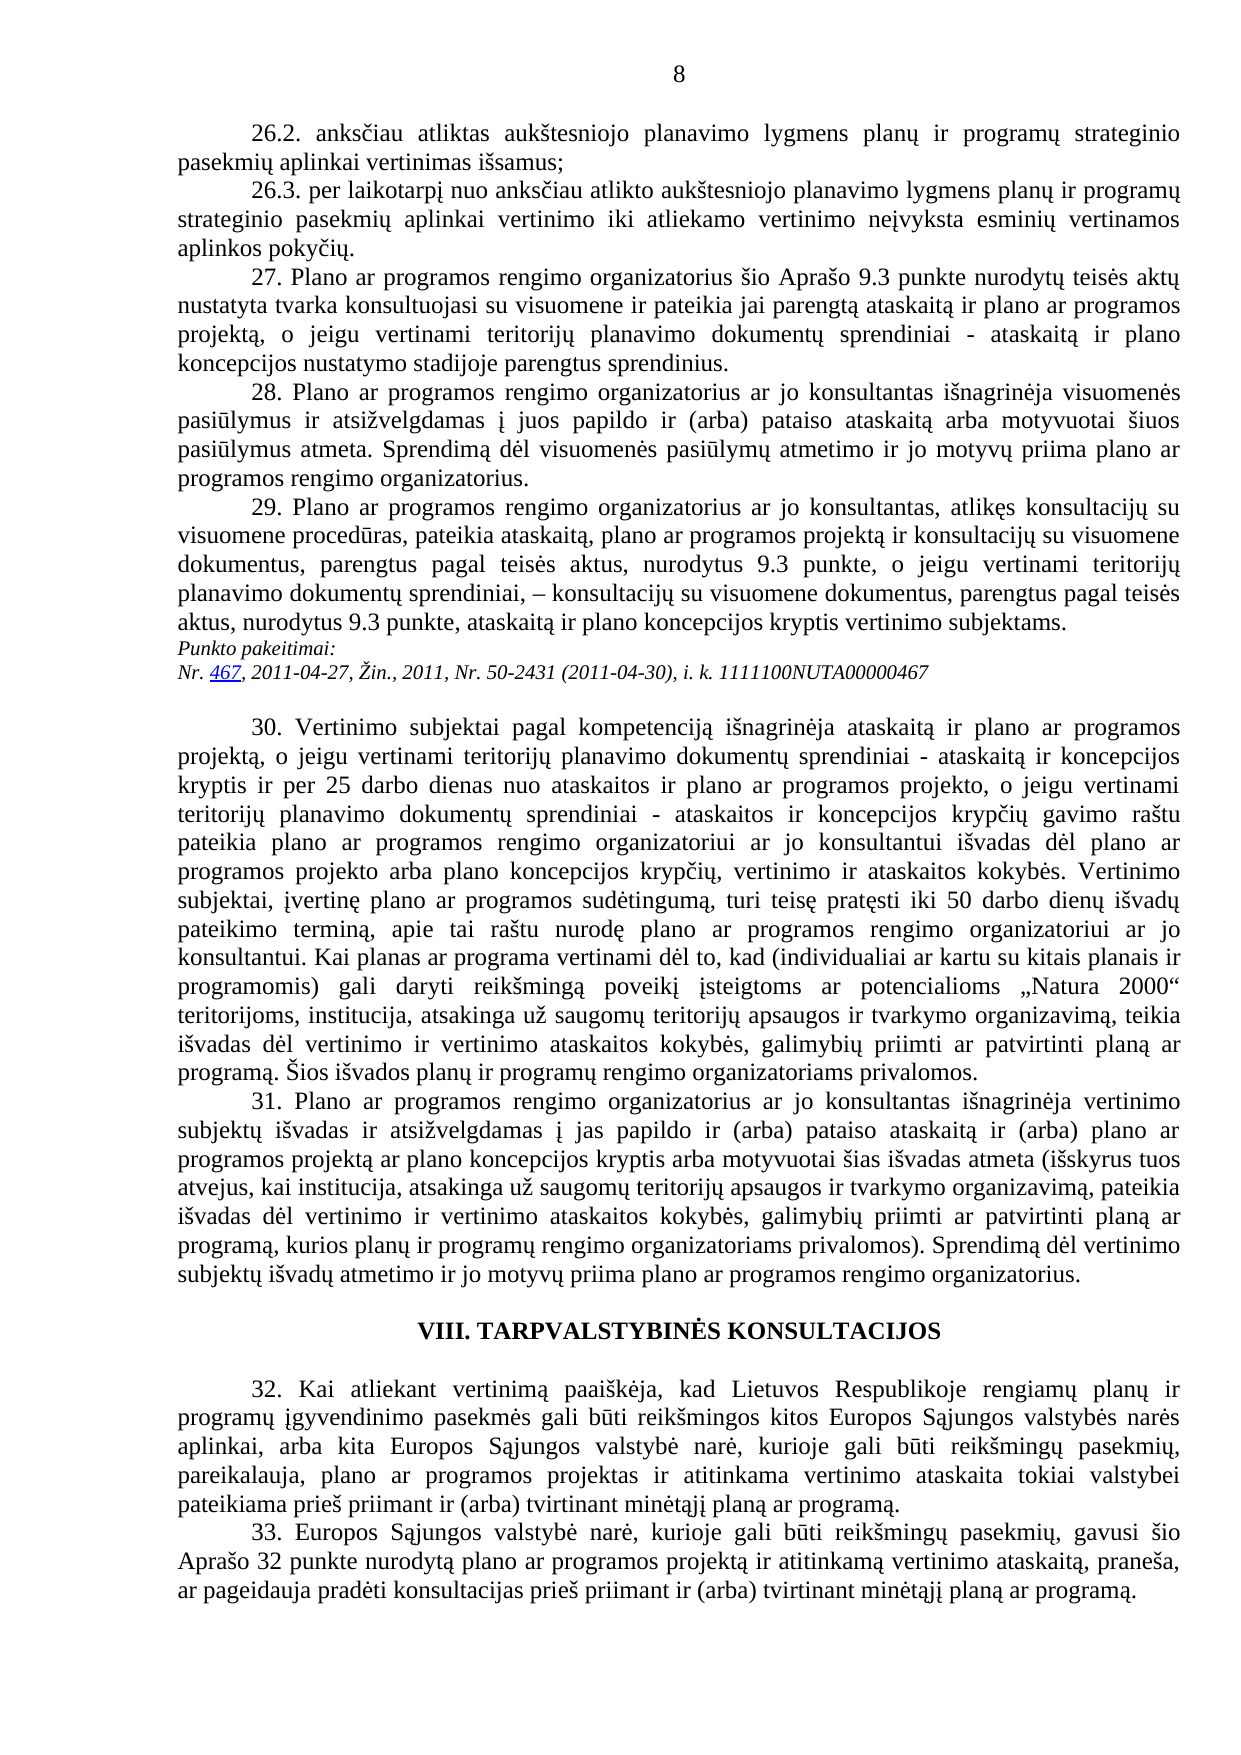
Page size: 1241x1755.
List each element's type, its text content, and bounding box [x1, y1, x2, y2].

text 26.3. per laikotarpį nuo anksčiau atlikto aukštesniojo planavimo lygmens planų ir programų strateginio pasekmių aplinkai vertinimo iki atliekamo vertinimo neįvyksta esminių vertinamos aplinkos pokyčių. [177, 176, 1181, 262]
text 26.2. anksčiau atliktas aukštesniojo planavimo lygmens planų ir programų strateginio pasekmių aplinkai vertinimas išsamus; [177, 118, 1181, 176]
text 29. Plano ar programos rengimo organizatorius ar jo konsultantas, atlikęs konsultacijų su visuomene procedūras, pateikia ataskaitą, plano ar programos projektą ir konsultacijų su visuomene dokumentus, parengtus pagal teisės aktus, nurodytus 9.3 punkte, o jeigu vertinami teritorijų planavimo dokumentų sprendiniai, – konsultacijų su visuomene dokumentus, parengtus pagal teisės aktus, nurodytus 9.3 punkte, ataskaitą ir plano koncepcijos kryptis vertinimo subjektams. [177, 492, 1181, 636]
text 30. Vertinimo subjektai pagal kompetenciją išnagrinėja ataskaitą ir plano ar programos projektą, o jeigu vertinami teritorijų planavimo dokumentų sprendiniai - ataskaitą ir koncepcijos kryptis ir per 25 darbo dienas nuo ataskaitos ir plano ar programos projekto, o jeigu vertinami teritorijų planavimo dokumentų sprendiniai - ataskaitos ir koncepcijos krypčių gavimo raštu pateikia plano ar programos rengimo organizatoriui ar jo konsultantui išvadas dėl plano ar programos projekto arba plano koncepcijos krypčių, vertinimo ir ataskaitos kokybės. Vertinimo subjektai, įvertinę plano ar programos sudėtingumą, turi teisę pratęsti iki 50 darbo dienų išvadų pateikimo terminą, apie tai raštu nurodę plano ar programos rengimo organizatoriui ar jo konsultantui. Kai planas ar programa vertinami dėl to, kad (individualiai ar kartu su kitais planais ir programomis) gali daryti reikšmingą poveikį įsteigtoms ar potencialioms „Natura 2000“ teritorijoms, institucija, atsakinga už saugomų teritorijų apsaugos ir tvarkymo organizavimą, teikia išvadas dėl vertinimo ir vertinimo ataskaitos kokybės, galimybių priimti ar patvirtinti planą ar programą. Šios išvados planų ir programų rengimo organizatoriams privalomos. [177, 712, 1181, 1086]
text 32. Kai atliekant vertinimą paaiškėja, kad Lietuvos Respublikoje rengiamų planų ir programų įgyvendinimo pasekmės gali būti reikšmingos kitos Europos Sąjungos valstybės narės aplinkai, arba kita Europos Sąjungos valstybė narė, kurioje gali būti reikšmingų pasekmių, pareikalauja, plano ar programos projektas ir atitinkama vertinimo ataskaita tokiai valstybei pateikiama prieš priimant ir (arba) tvirtinant minėtąjį planą ar programą. [177, 1374, 1181, 1517]
text 31. Plano ar programos rengimo organizatorius ar jo konsultantas išnagrinėja vertinimo subjektų išvadas ir atsižvelgdamas į jas papildo ir (arba) pataiso ataskaitą ir (arba) plano ar programos projektą ar plano koncepcijos kryptis arba motyvuotai šias išvadas atmeta (išskyrus tuos atvejus, kai institucija, atsakinga už saugomų teritorijų apsaugos ir tvarkymo organizavimą, pateikia išvadas dėl vertinimo ir vertinimo ataskaitos kokybės, galimybių priimti ar patvirtinti planą ar programą, kurios planų ir programų rengimo organizatoriams privalomos). Sprendimą dėl vertinimo subjektų išvadų atmetimo ir jo motyvų priima plano ar programos rengimo organizatorius. [177, 1086, 1181, 1287]
text Punkto pakeitimai: [177, 636, 1181, 660]
text 27. Plano ar programos rengimo organizatorius šio Aprašo 9.3 punkte nurodytų teisės aktų nustatyta tvarka konsultuojasi su visuomene ir pateikia jai parengtą ataskaitą ir plano ar programos projektą, o jeigu vertinami teritorijų planavimo dokumentų sprendiniai - ataskaitą ir plano koncepcijos nustatymo stadijoje parengtus sprendinius. [177, 262, 1181, 377]
text VIII. TARPVALSTYBINĖS KONSULTACIJOS [177, 1316, 1181, 1345]
text Nr. 467, 2011-04-27, Žin., 2011, Nr. 50-2431 (2011-04-30), i. k. 1111100NUTA00000467 [177, 660, 1181, 684]
text 28. Plano ar programos rengimo organizatorius ar jo konsultantas išnagrinėja visuomenės pasiūlymus ir atsižvelgdamas į juos papildo ir (arba) pataiso ataskaitą arba motyvuotai šiuos pasiūlymus atmeta. Sprendimą dėl visuomenės pasiūlymų atmetimo ir jo motyvų priima plano ar programos rengimo organizatorius. [177, 377, 1181, 492]
text 33. Europos Sąjungos valstybė narė, kurioje gali būti reikšmingų pasekmių, gavusi šio Aprašo 32 punkte nurodytą plano ar programos projektą ir atitinkamą vertinimo ataskaitą, praneša, ar pageidauja pradėti konsultacijas prieš priimant ir (arba) tvirtinant minėtąjį planą ar programą. [177, 1517, 1181, 1604]
